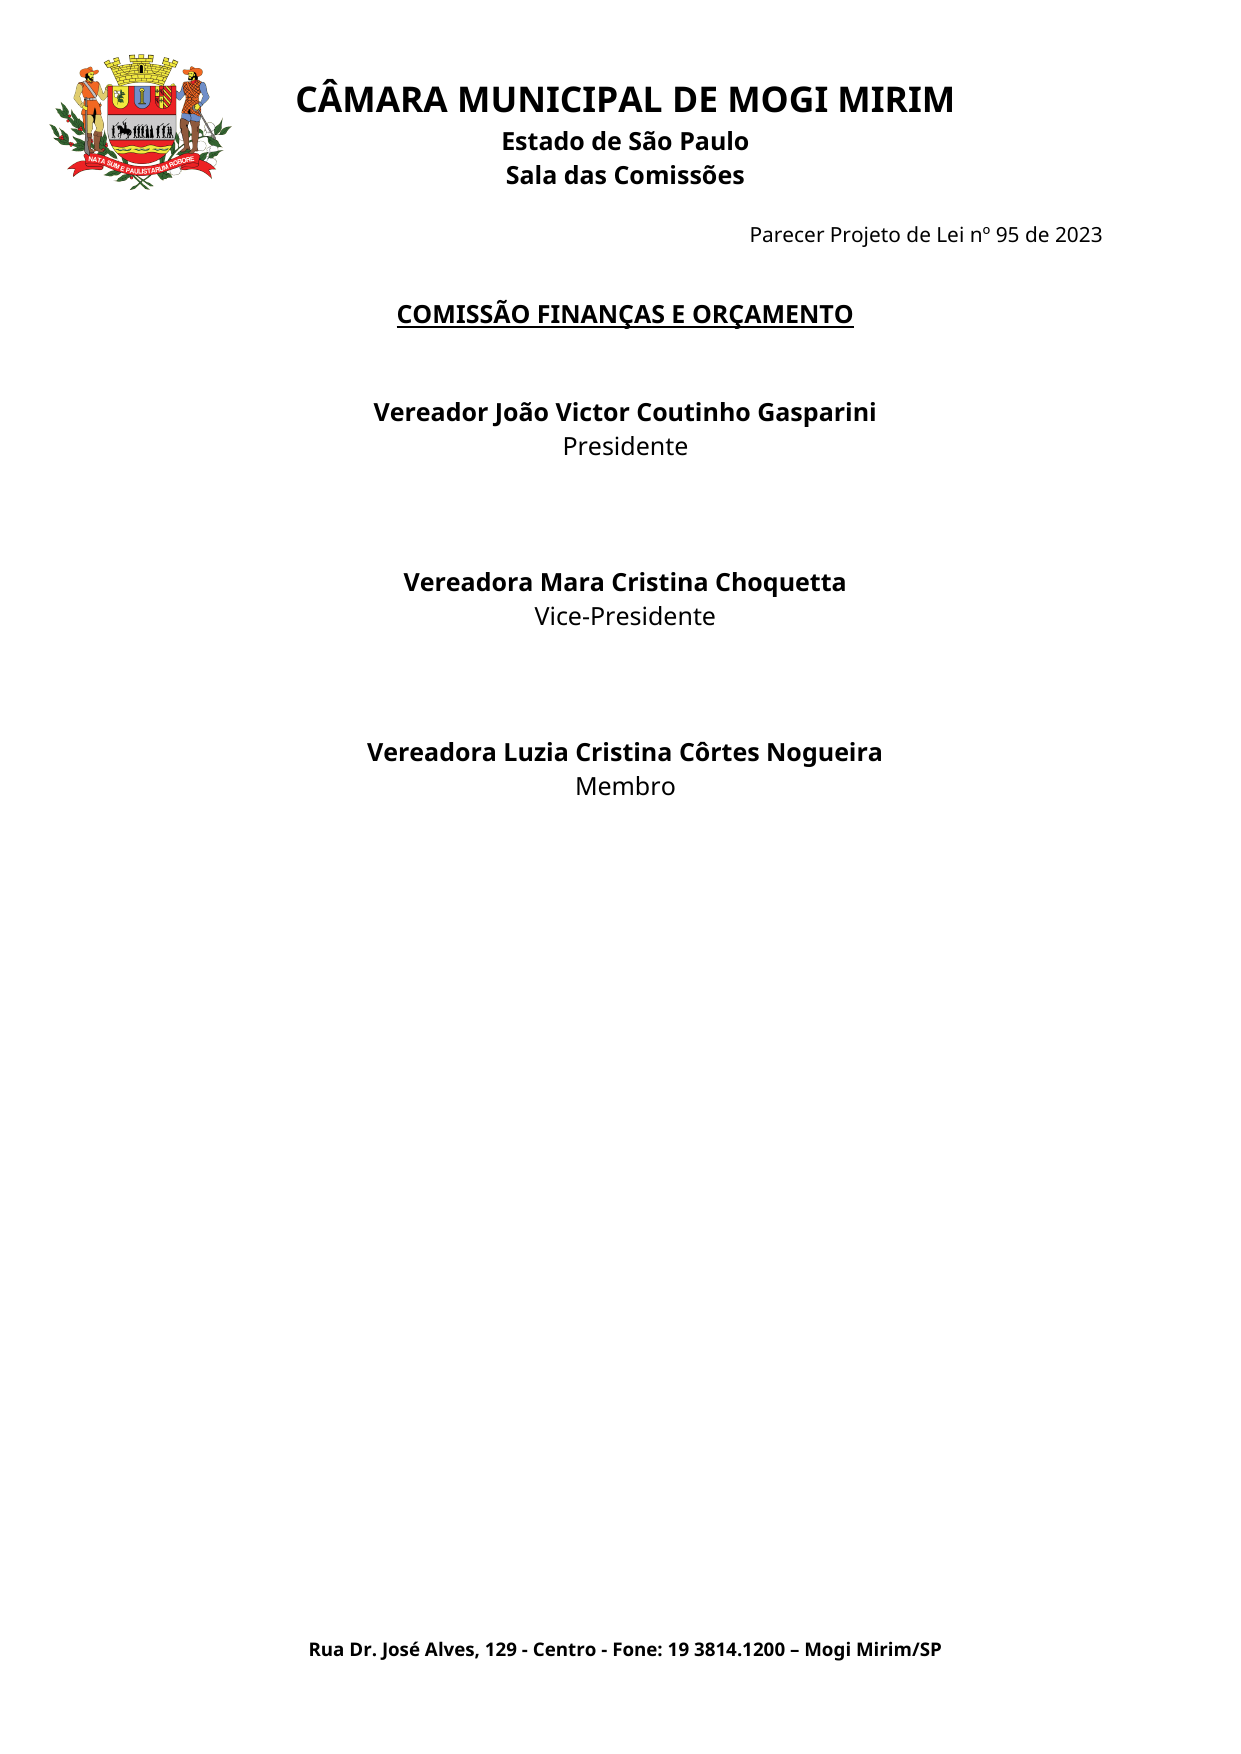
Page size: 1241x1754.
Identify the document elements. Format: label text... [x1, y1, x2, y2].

picture [26, 42, 253, 202]
text COMISSÃO FINANÇAS E ORÇAMENTO [148, 297, 1103, 331]
text Presidente [148, 428, 1103, 462]
text Vereadora Mara Cristina Choquetta [148, 564, 1103, 598]
text Vice-Presidente [148, 598, 1103, 633]
text Membro [148, 769, 1103, 803]
text Vereadora Luzia Cristina Côrtes Nogueira [148, 735, 1103, 769]
text Vereador João Victor Coutinho Gasparini [148, 394, 1103, 428]
